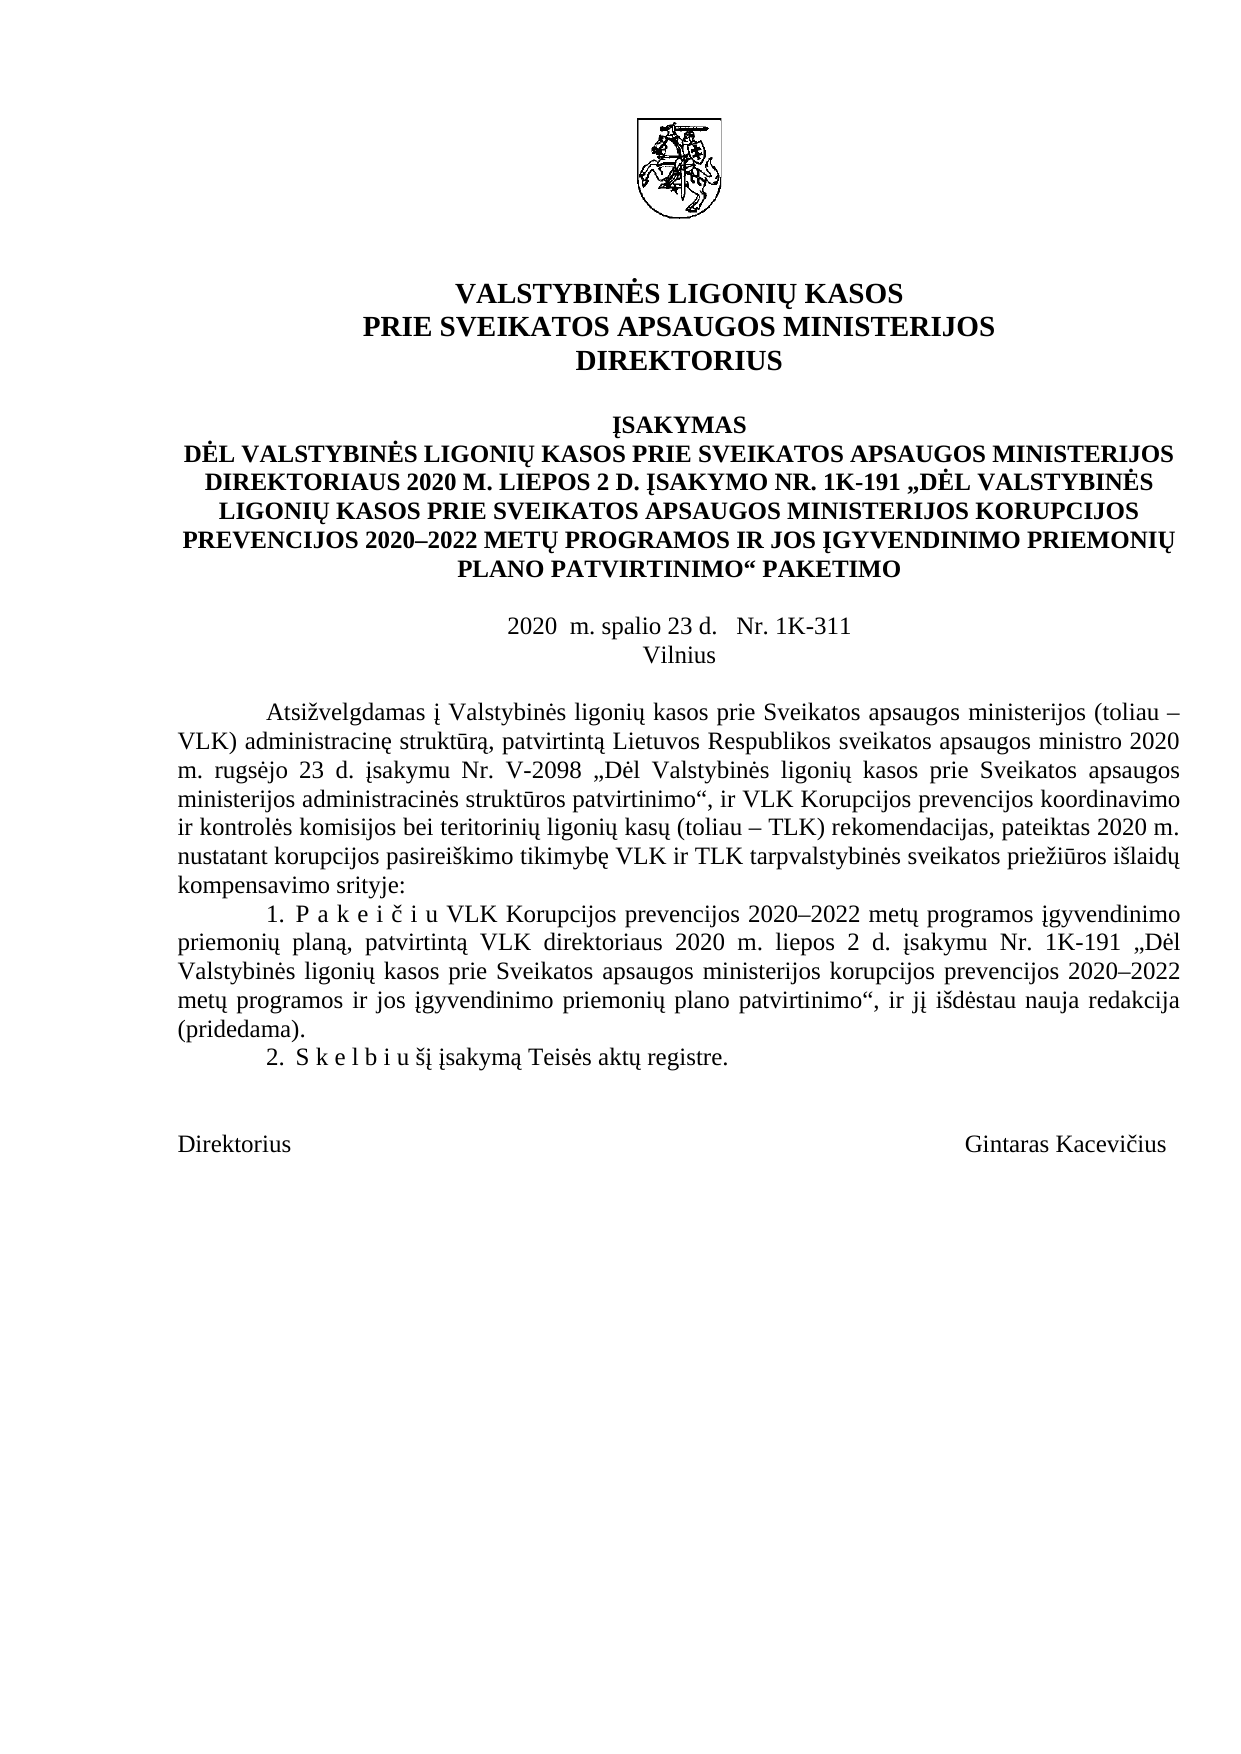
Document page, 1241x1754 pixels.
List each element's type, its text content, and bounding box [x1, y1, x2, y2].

text PRIE SVEIKATOS APSAUGOS MINISTERIJOS [177, 309, 1181, 343]
text Vilnius [177, 640, 1181, 669]
text Atsižvelgdamas į Valstybinės ligonių kasos prie Sveikatos apsaugos ministerijos (toliau – VLK) administracinę struktūrą, patvirtintą Lietuvos Respublikos sveikatos apsaugos ministro 2020 m. rugsėjo 23 d. įsakymu Nr. V-2098 „Dėl Valstybinės ligonių kasos prie Sveikatos apsaugos ministerijos administracinės struktūros patvirtinimo“, ir VLK Korupcijos prevencijos koordinavimo ir kontrolės komisijos bei teritorinių ligonių kasų (toliau – TLK) rekomendacijas, pateiktas 2020 m. nustatant korupcijos pasireiškimo tikimybę VLK ir TLK tarpvalstybinės sveikatos priežiūros išlaidų kompensavimo srityje: [177, 697, 1181, 899]
text VALSTYBINĖS LIGONIŲ KASOS [177, 276, 1181, 309]
text 2020 m. spalio 23 d. Nr. 1K-311 [177, 611, 1181, 640]
text 2. S k e l b i u šį įsakymą Teisės aktų registre. [177, 1042, 1181, 1071]
text Direktorius Gintaras Kacevičius [177, 1129, 1181, 1157]
text DĖL Valstybinės ligonių kasos prie Sveikatos apsaugos ministerijos direktoriaus 2020 m. liepos 2 d. įsakymO Nr. 1K-191 „Dėl Valstybinės ligonių kasos prie Sveikatos apsaugos ministerijos korupcijos prevencijos 2020–2022 metų programos ir jos įgyvendinimo priemonių plano patvirtinimo“ PAKETIMO [177, 439, 1181, 582]
text ĮSAKYMAS [177, 410, 1181, 439]
text DIREKTORIUS [177, 343, 1181, 376]
text 1. P a k e i č i u VLK Korupcijos prevencijos 2020–2022 metų programos įgyvendinimo priemonių planą, patvirtintą VLK direktoriaus 2020 m. liepos 2 d. įsakymu Nr. 1K-191 „Dėl Valstybinės ligonių kasos prie Sveikatos apsaugos ministerijos korupcijos prevencijos 2020–2022 metų programos ir jos įgyvendinimo priemonių plano patvirtinimo“, ir jį išdėstau nauja redakcija (pridedama). [177, 899, 1181, 1042]
